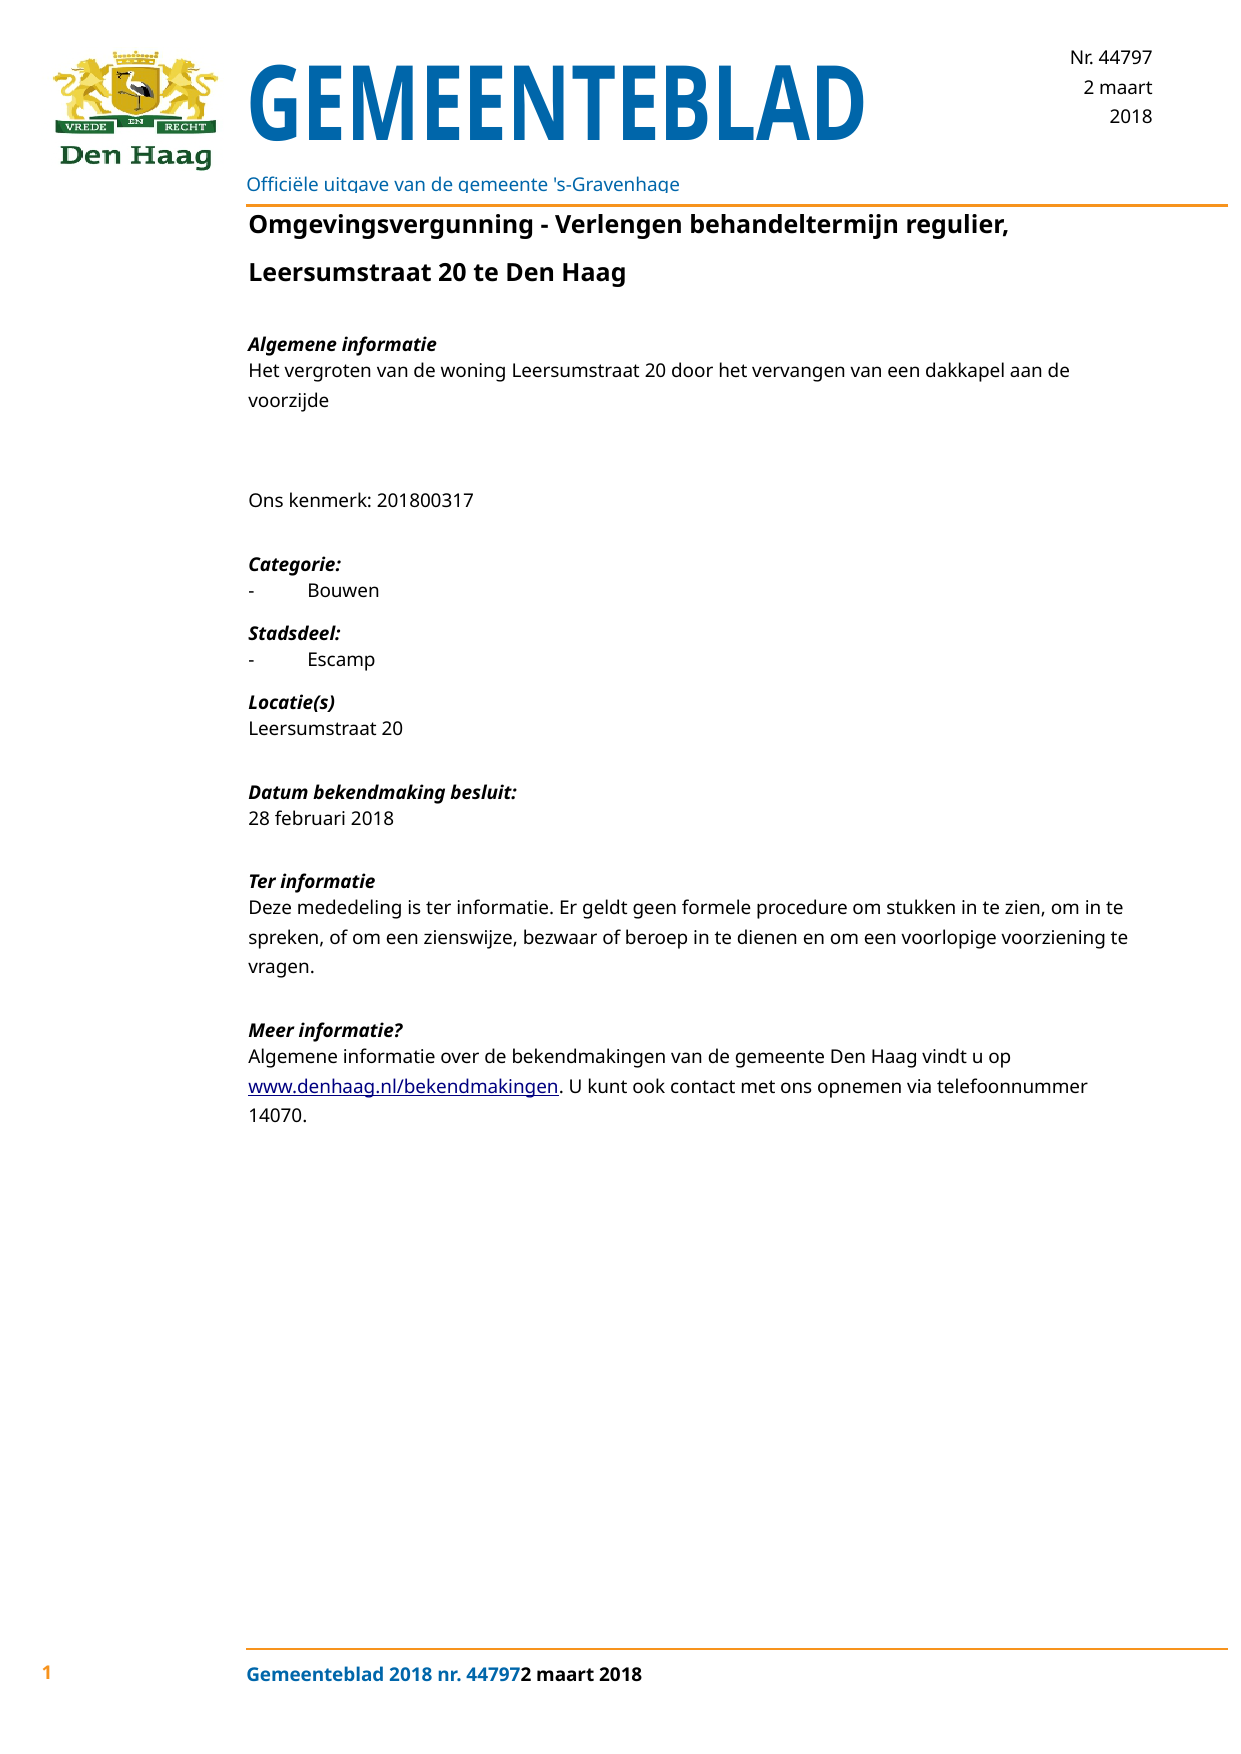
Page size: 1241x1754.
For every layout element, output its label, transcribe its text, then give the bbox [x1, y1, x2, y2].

text Algemene informatie over de bekendmakingen van de gemeente Den Haag vindt u op www.denhaag.nl/bekendmakingen. U kunt ook contact met ons opnemen via telefoonnummer 14070. [248, 1043, 1152, 1128]
text Ter informatie [248, 869, 1152, 894]
list Bouwen [248, 577, 1152, 603]
text 28 februari 2018 [248, 805, 1152, 830]
text Stadsdeel: [248, 620, 1152, 646]
text Algemene informatie [248, 331, 1152, 357]
text Locatie(s) [248, 689, 1152, 715]
list Escamp [248, 646, 1152, 672]
text Omgevingsvergunning - Verlengen behandeltermijn regulier, Leersumstraat 20 te Den Haag [248, 207, 1152, 288]
picture [41, 47, 231, 172]
text Deze mededeling is ter informatie. Er geldt geen formele procedure om stukken in te zien, om in te spreken, of om een zienswijze, bezwaar of beroep in te dienen en om een voorlopige voorziening te vragen. [248, 894, 1152, 979]
text Leersumstraat 20 [248, 715, 1152, 741]
text Categorie: [248, 552, 1152, 577]
text Het vergroten van de woning Leersumstraat 20 door het vervangen van een dakkapel aan de voorzijde [248, 357, 1152, 412]
text Datum bekendmaking besluit: [248, 779, 1152, 805]
text Ons kenmerk: 201800317 [248, 488, 1152, 513]
text Meer informatie? [248, 1017, 1152, 1043]
